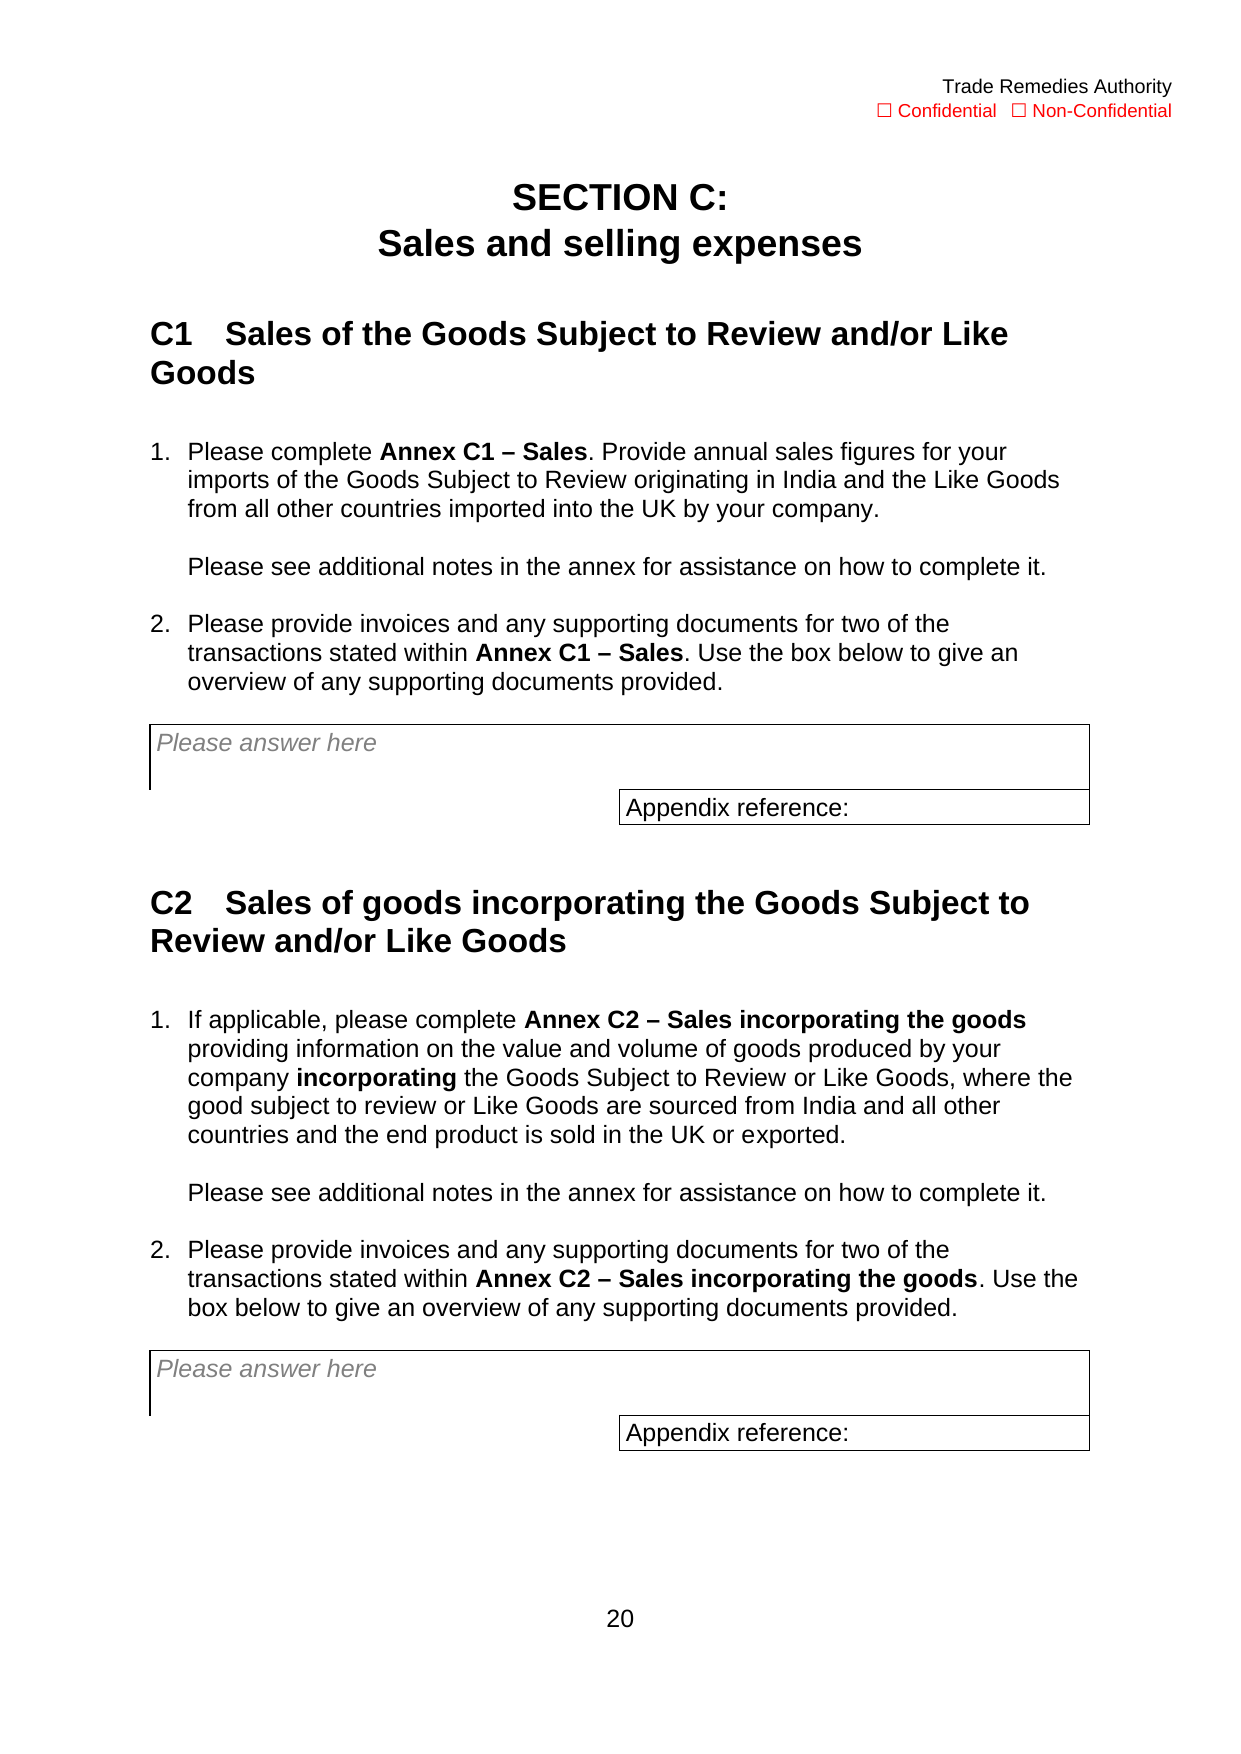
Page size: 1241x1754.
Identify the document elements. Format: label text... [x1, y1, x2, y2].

subtitle C2 Sales of goods incorporating the Goods Subject to Review and/or Like Goods [150, 883, 1090, 960]
list If applicable, please complete Annex C2 – Sales incorporating the goods providing information on the value and volume of goods produced by your company incorporating the Goods Subject to Review or Like Goods, where the good subject to review or Like Goods are sourced from India and all other countries and the end product is sold in the UK or exported. [150, 1005, 1090, 1149]
table_header Please answer here [151, 1351, 1089, 1414]
subtitle SECTION C: Sales and selling expenses [150, 175, 1090, 264]
text Please see additional notes in the annex for assistance on how to complete it. [150, 1178, 1090, 1206]
subtitle C1 Sales of the Goods Subject to Review and/or Like Goods [150, 314, 1090, 391]
table_header Please answer here [151, 725, 1089, 789]
list Please provide invoices and any supporting documents for two of the transactions stated within Annex C1 – Sales. Use the box below to give an overview of any supporting documents provided. [150, 609, 1090, 696]
text Please see additional notes in the annex for assistance on how to complete it. [150, 552, 1090, 581]
table_cell [150, 790, 619, 824]
list Please provide invoices and any supporting documents for two of the transactions stated within Annex C2 – Sales incorporating the goods. Use the box below to give an overview of any supporting documents provided. [150, 1235, 1090, 1321]
table_cell Appendix reference: [620, 790, 1089, 824]
table_cell Appendix reference: [620, 1416, 1089, 1450]
list Please complete Annex C1 – Sales. Provide annual sales figures for your imports of the Goods Subject to Review originating in India and the Like Goods from all other countries imported into the UK by your company. [150, 437, 1090, 523]
table_cell [150, 1416, 619, 1450]
